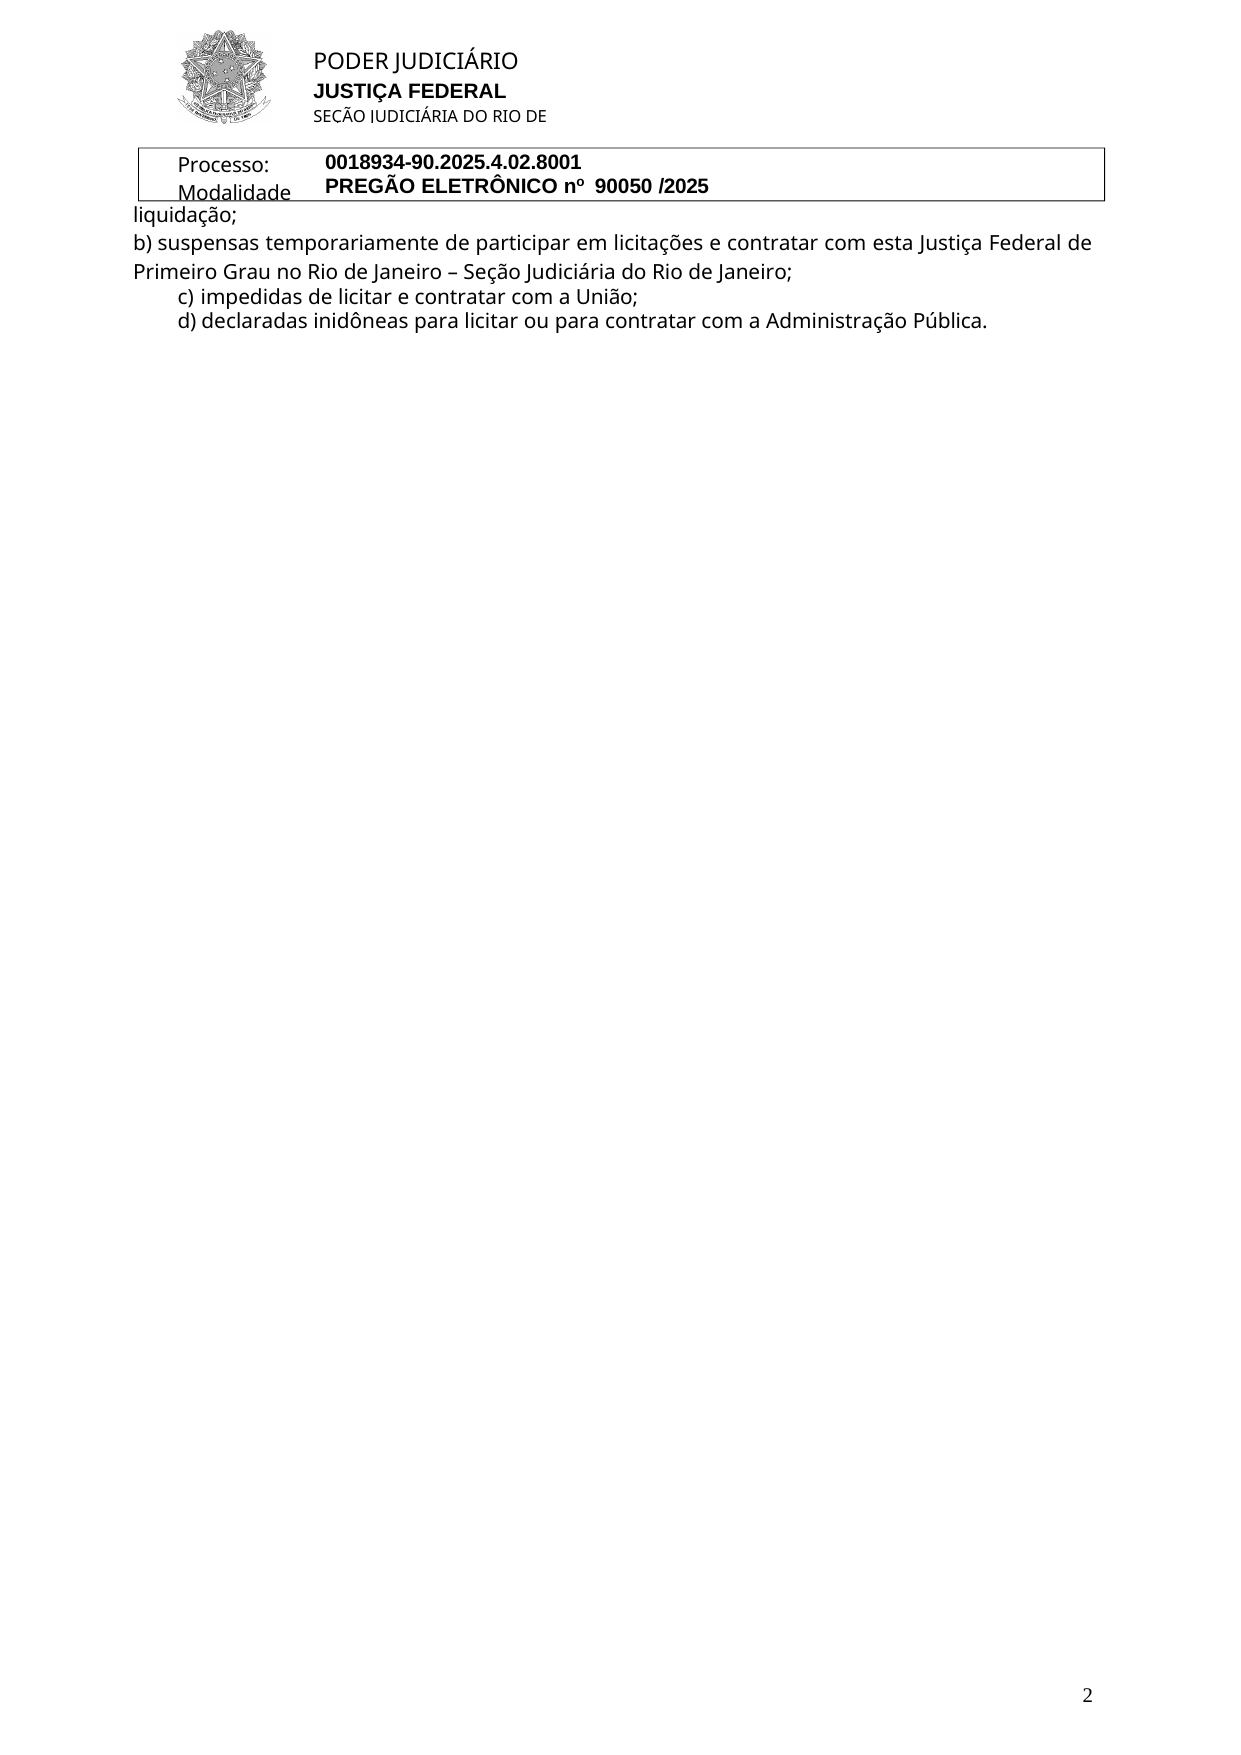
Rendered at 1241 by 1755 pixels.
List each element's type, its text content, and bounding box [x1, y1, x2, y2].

list liquidação; [133, 200, 1093, 228]
list declaradas inidôneas para licitar ou para contratar com a Administração Pública. [177, 309, 1137, 333]
list impedidas de licitar e contratar com a União; [177, 285, 1137, 309]
list suspensas temporariamente de participar em licitações e contratar com esta Justiça Federal de Primeiro Grau no Rio de Janeiro – Seção Judiciária do Rio de Janeiro; [133, 228, 1093, 285]
